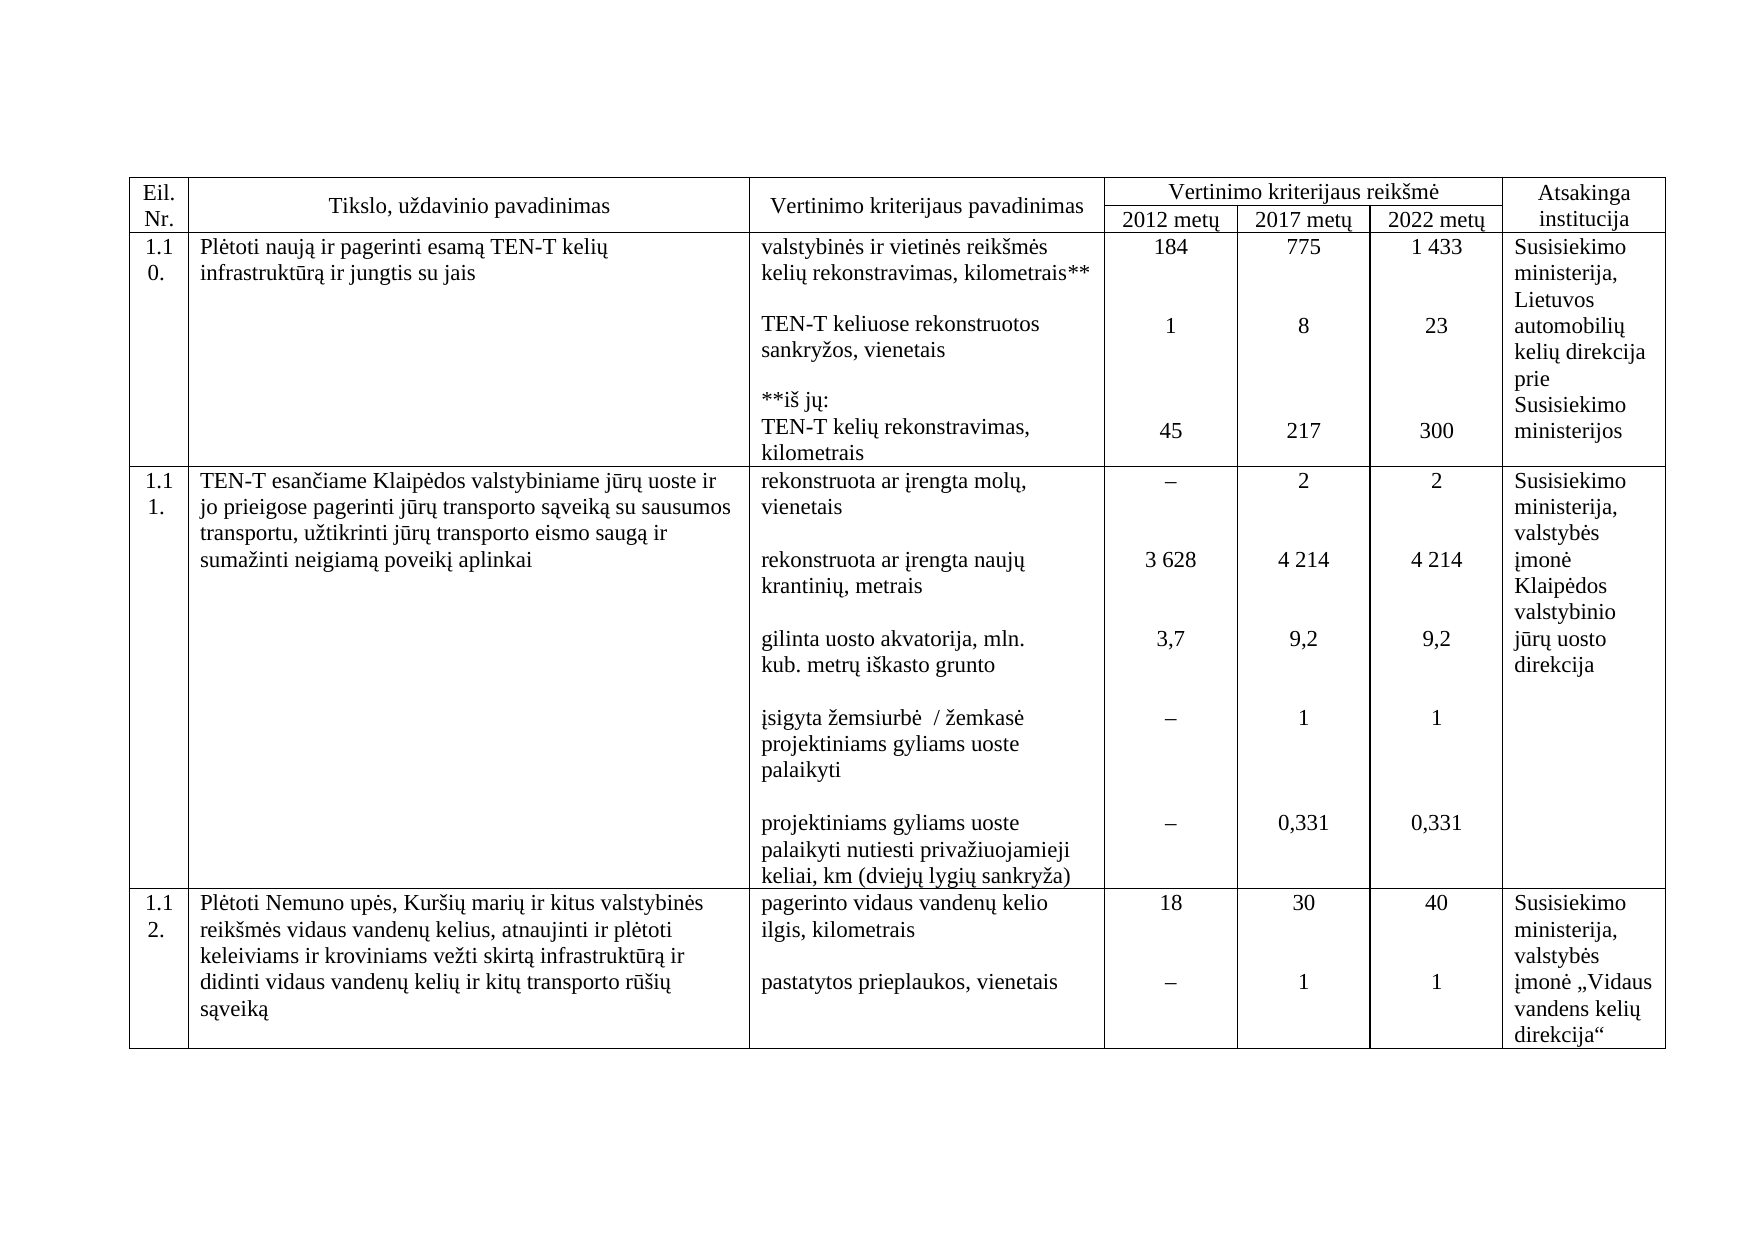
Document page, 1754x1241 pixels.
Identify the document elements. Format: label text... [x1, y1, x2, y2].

table_cell 40 1 [1371, 889, 1502, 1047]
table_cell Susisiekimo ministerija, valstybės įmonė „Vidaus vandens kelių direkcija“ [1503, 889, 1665, 1047]
table_cell 1.10. [130, 233, 188, 466]
table_cell 1.11. [130, 467, 188, 888]
table_cell 30 1 [1238, 889, 1369, 1047]
table_header Vertinimo kriterijaus reikšmė [1105, 178, 1502, 204]
table_header Vertinimo kriterijaus pavadinimas [750, 178, 1104, 232]
table_cell 2022 metų [1371, 206, 1502, 232]
table_cell 1 433 23 300 [1371, 233, 1502, 466]
table_header Tikslo, uždavinio pavadinimas [189, 178, 749, 232]
table_cell Susisiekimo ministerija, Lietuvos automobilių kelių direkcija prie Susisiekimo ministerijos [1503, 233, 1665, 466]
table_cell 2017 metų [1238, 206, 1369, 232]
table_cell 184 1 45 [1105, 233, 1237, 466]
table_cell 775 8 217 [1238, 233, 1369, 466]
table_cell Susisiekimo ministerija, valstybės įmonė Klaipėdos valstybinio jūrų uosto direkcija [1503, 467, 1665, 888]
table_cell – 3 628 3,7 – – [1105, 467, 1237, 888]
table_cell pagerinto vidaus vandenų kelio ilgis, kilometrais pastatytos prieplaukos, vienetais [750, 889, 1104, 1047]
table_cell 2 4 214 9,2 1 0,331 [1371, 467, 1502, 888]
table_cell 2012 metų [1105, 206, 1237, 232]
table_cell rekonstruota ar įrengta molų, vienetais rekonstruota ar įrengta naujų krantinių, metrais gilinta uosto akvatorija, mln. kub. metrų iškasto grunto įsigyta žemsiurbė / žemkasė projektiniams gyliams uoste palaikyti projektiniams gyliams uoste palaikyti nutiesti privažiuojamieji keliai, km (dviejų lygių sankryža) [750, 467, 1104, 888]
table_cell valstybinės ir vietinės reikšmės kelių rekonstravimas, kilometrais** TEN-T keliuose rekonstruotos sankryžos, vienetais **iš jų: TEN-T kelių rekonstravimas, kilometrais [750, 233, 1104, 466]
table_header Atsakinga institucija [1503, 178, 1665, 232]
table_cell Plėtoti naują ir pagerinti esamą TEN-T kelių infrastruktūrą ir jungtis su jais [189, 233, 749, 466]
table_cell 2 4 214 9,2 1 0,331 [1238, 467, 1369, 888]
table_cell Plėtoti Nemuno upės, Kuršių marių ir kitus valstybinės reikšmės vidaus vandenų kelius, atnaujinti ir plėtoti keleiviams ir kroviniams vežti skirtą infrastruktūrą ir didinti vidaus vandenų kelių ir kitų transporto rūšių sąveiką [189, 889, 749, 1047]
table_header Eil. Nr. [130, 178, 188, 232]
table_cell TEN-T esančiame Klaipėdos valstybiniame jūrų uoste ir jo prieigose pagerinti jūrų transporto sąveiką su sausumos transportu, užtikrinti jūrų transporto eismo saugą ir sumažinti neigiamą poveikį aplinkai [189, 467, 749, 888]
table_cell 18 – [1105, 889, 1237, 1047]
table_cell 1.12. [130, 889, 188, 1047]
